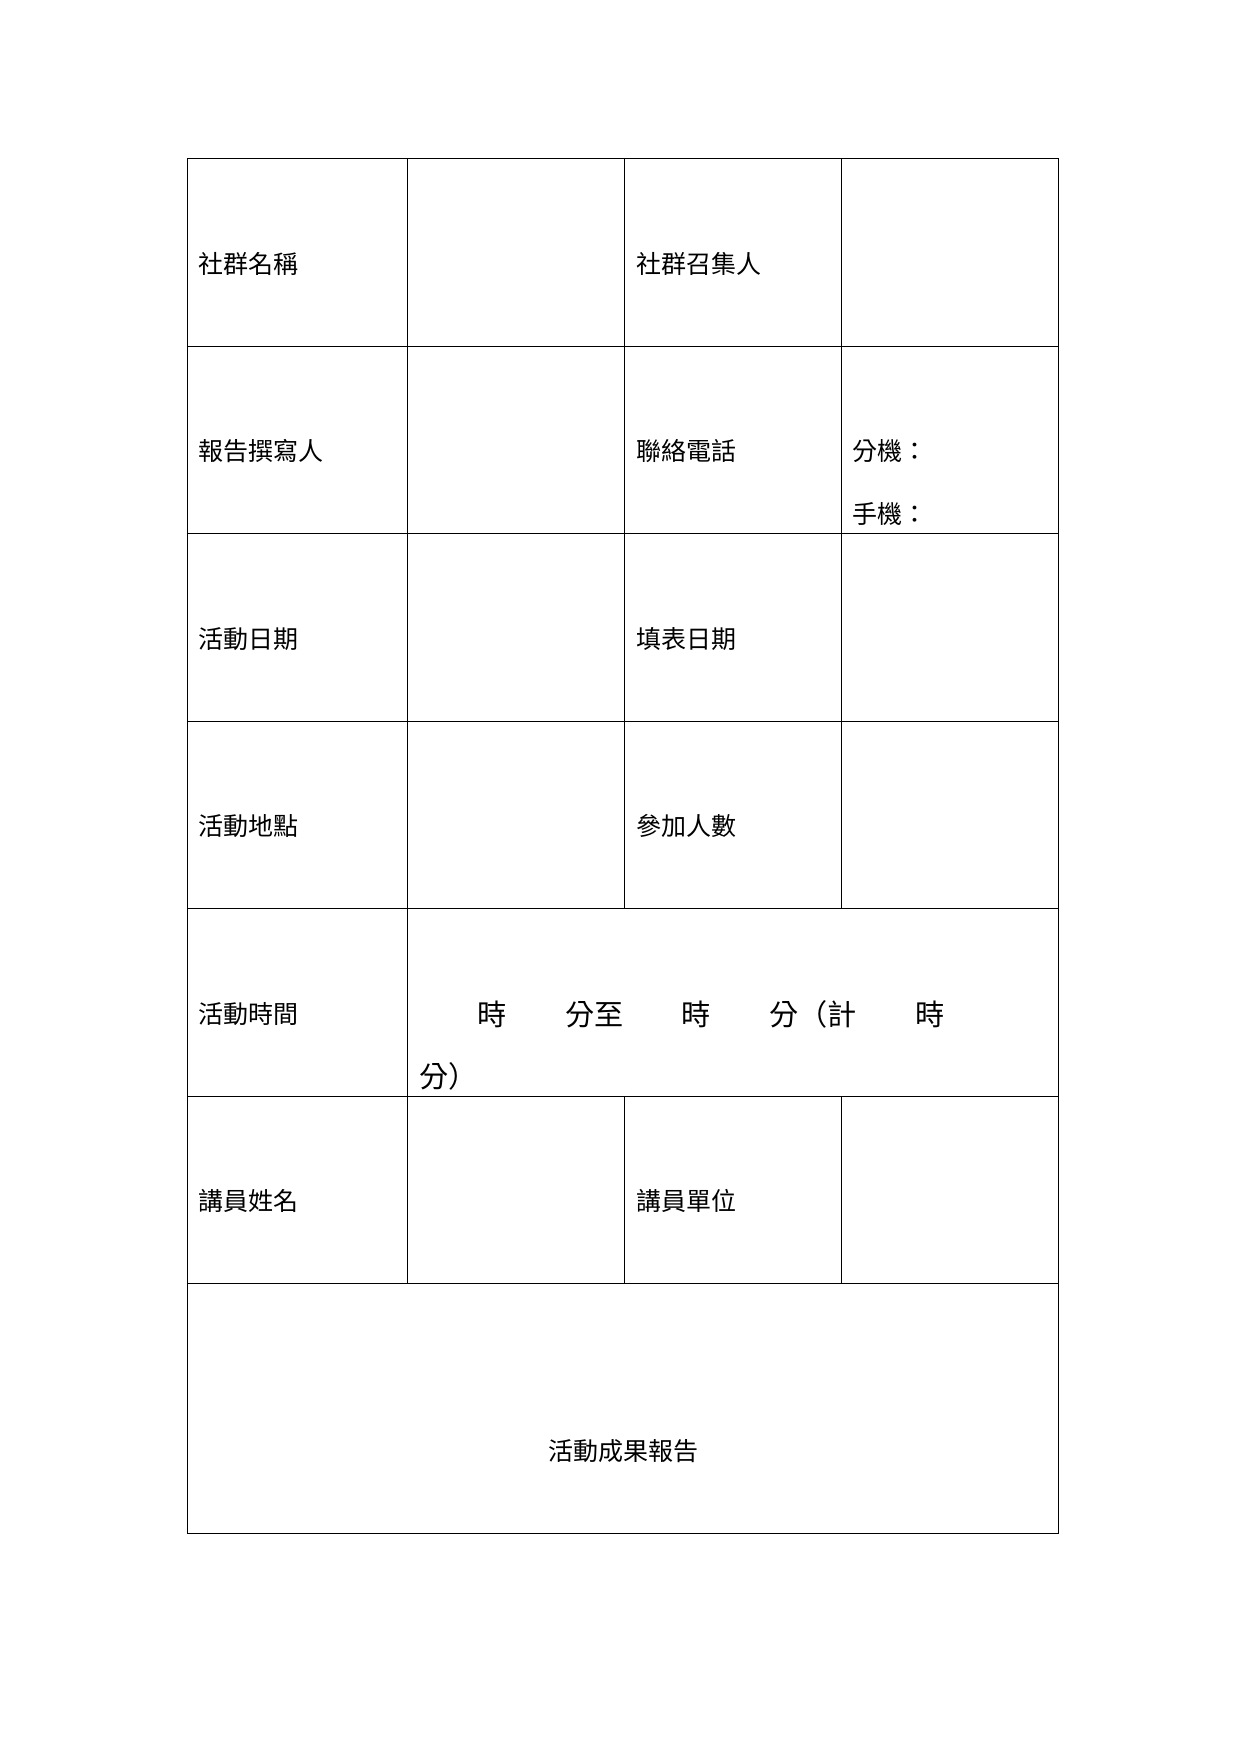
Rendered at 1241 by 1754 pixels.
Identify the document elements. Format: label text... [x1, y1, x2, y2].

table_cell 聯絡電話 [625, 347, 841, 533]
table_cell 講員單位 [625, 1097, 841, 1283]
table_header [842, 159, 1058, 346]
table_cell 填表日期 [625, 534, 841, 721]
table_cell 活動地點 [188, 722, 407, 908]
table_cell [408, 347, 624, 533]
table_cell 講員姓名 [188, 1097, 407, 1283]
table_cell 報告撰寫人 [188, 347, 407, 533]
table_cell [408, 534, 624, 721]
table_cell [842, 722, 1058, 908]
table_cell [842, 534, 1058, 721]
table_cell 活動時間 [188, 909, 407, 1096]
table_cell 活動成果報告 [188, 1284, 1058, 1533]
table_header 社群召集人 [625, 159, 841, 346]
table_cell [842, 1097, 1058, 1283]
table_cell 時 分至 時 分（計 時 分） [408, 909, 1058, 1096]
table_cell 活動日期 [188, 534, 407, 721]
table_header [408, 159, 624, 346]
table_header 社群名稱 [188, 159, 407, 346]
table_cell [408, 722, 624, 908]
table_cell [408, 1097, 624, 1283]
table_cell 參加人數 [625, 722, 841, 908]
table_cell 分機： 手機： [842, 347, 1058, 533]
